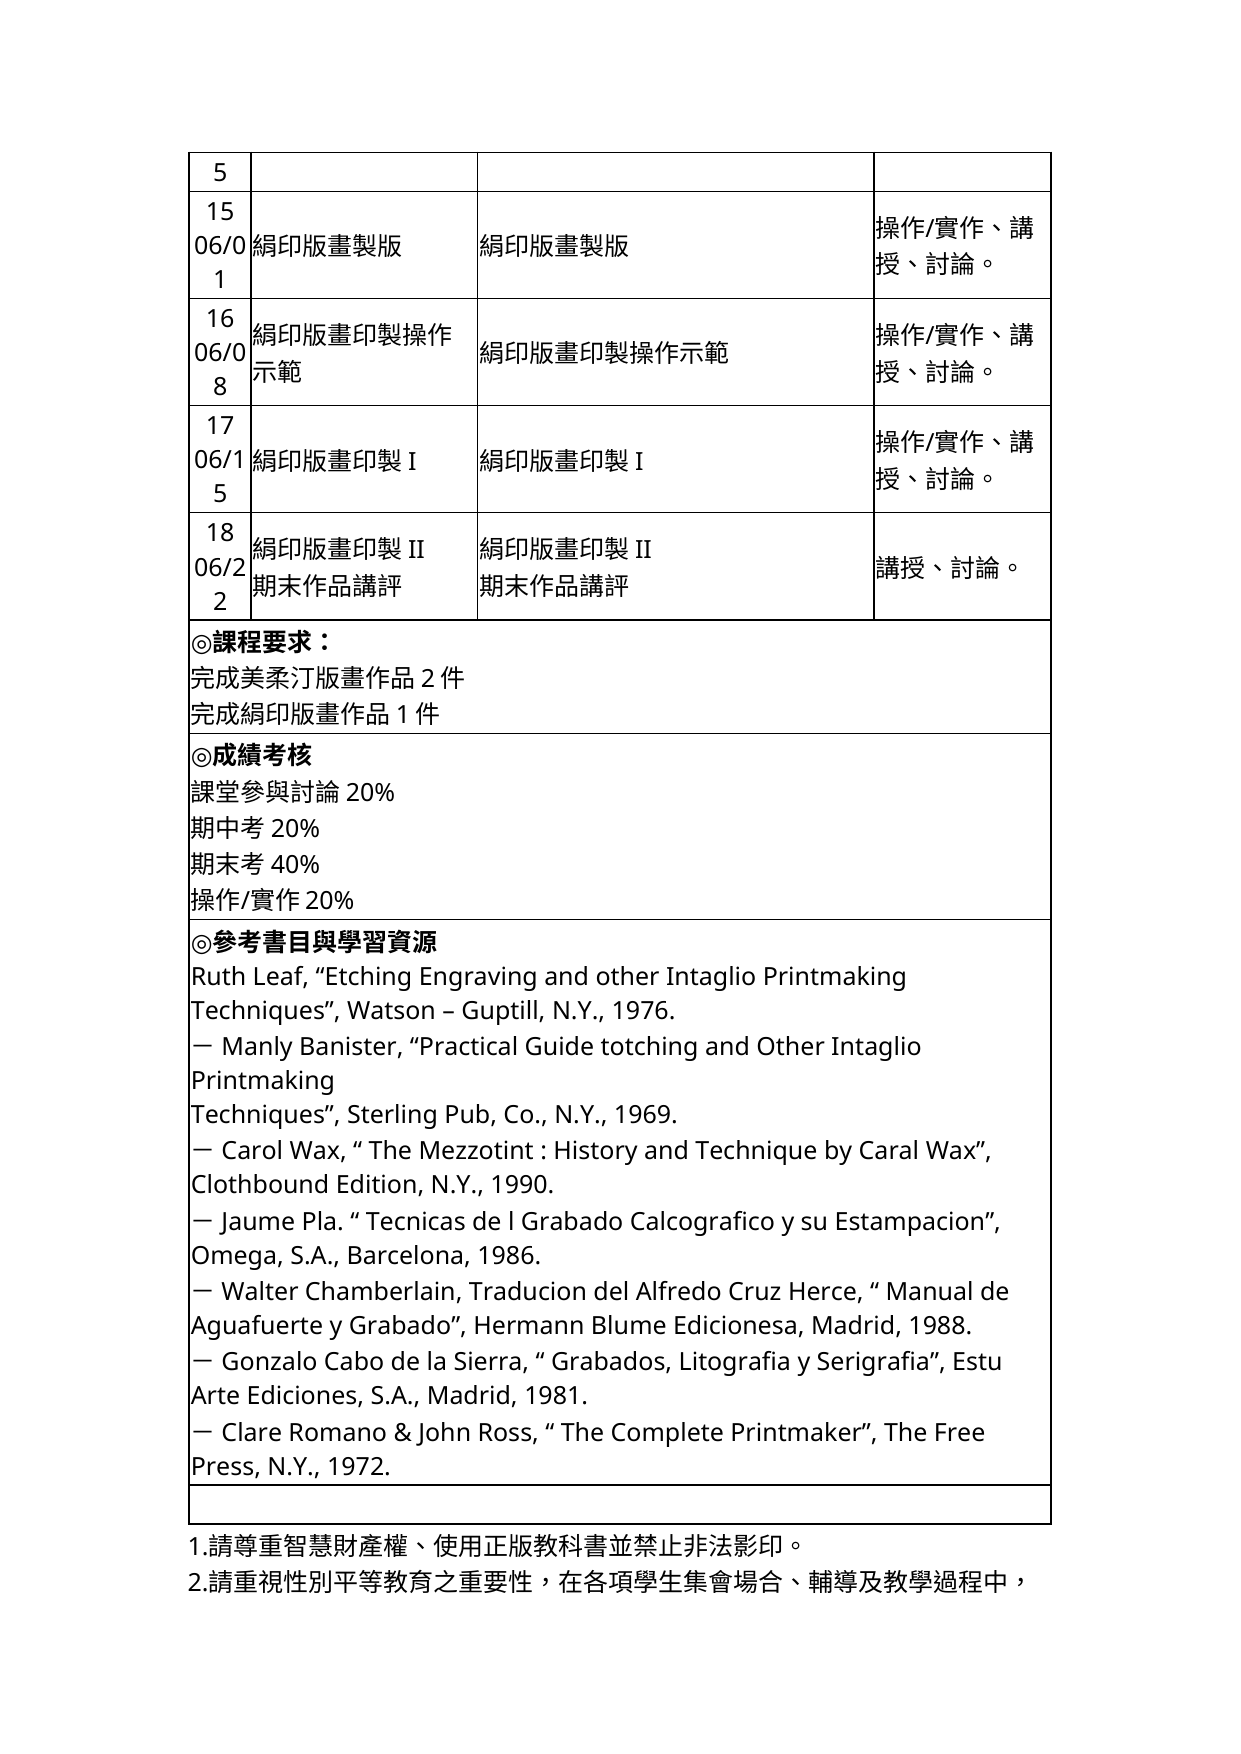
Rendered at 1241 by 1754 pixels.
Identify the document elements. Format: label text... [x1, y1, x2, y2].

table_cell 5 [190, 153, 250, 191]
table_cell 16 06/08 [190, 299, 250, 405]
table_cell [875, 153, 1050, 191]
table_cell 絹印版畫印製 II 期末作品講評 [478, 513, 873, 619]
table_cell 絹印版畫印製操作示範 [478, 299, 873, 405]
table_cell 絹印版畫印製 I [252, 406, 477, 512]
table_cell ◎成績考核 課堂參與討論20% 期中考20% 期末考40% 操作/實作20% [190, 734, 1050, 919]
table_cell 講授、討論。 [875, 513, 1050, 619]
table_cell 18 06/22 [190, 513, 250, 619]
table_cell [478, 153, 873, 191]
table_cell 操作/實作、講授、討論。 [875, 406, 1050, 512]
text 1.請尊重智慧財產權、使用正版教科書並禁止非法影印。 2.請重視性別平等教育之重要性，在各項學生集會場合、輔導及教學過程中， [187, 1526, 1053, 1599]
table_cell 絹印版畫製版 [478, 192, 873, 298]
table_cell 絹印版畫印製 II 期末作品講評 [252, 513, 477, 619]
table_cell 操作/實作、講授、討論。 [875, 299, 1050, 405]
table_cell 操作/實作、講授、討論。 [875, 192, 1050, 298]
table_cell 15 06/01 [190, 192, 250, 298]
table_cell ◎參考書目與學習資源 Ruth Leaf, “Etching Engraving and other Intaglio Printmaking Techniques”, Watson – Guptill, N.Y., 1976. － Manly Banister, “Practical Guide totching and Other Intaglio Printmaking Techniques”, Sterling Pub, Co., N.Y., 1969. － Carol Wax, “ The Mezzotint : History and Technique by Caral Wax”, Clothbound Edition, N.Y., 1990. － Jaume Pla. “ Tecnicas de l Grabado Calcografico y su Estampacion”, Omega, S.A., Barcelona, 1986. － Walter Chamberlain, Traducion del Alfredo Cruz Herce, “ Manual de Aguafuerte y Grabado”, Hermann Blume Edicionesa, Madrid, 1988. － Gonzalo Cabo de la Sierra, “ Grabados, Litografia y Serigrafia”, Estu Arte Ediciones, S.A., Madrid, 1981. － Clare Romano & John Ross, “ The Complete Printmaker”, The Free Press, N.Y., 1972. [190, 920, 1050, 1484]
table_cell 絹印版畫印製操作示範 [252, 299, 477, 405]
table_cell [190, 1486, 1050, 1523]
table_cell 17 06/15 [190, 406, 250, 512]
table_cell ◎課程要求： 完成美柔汀版畫作品2件 完成絹印版畫作品1件 [190, 621, 1050, 732]
table_cell [252, 153, 477, 191]
table_cell 絹印版畫製版 [252, 192, 477, 298]
table_cell 絹印版畫印製 I [478, 406, 873, 512]
